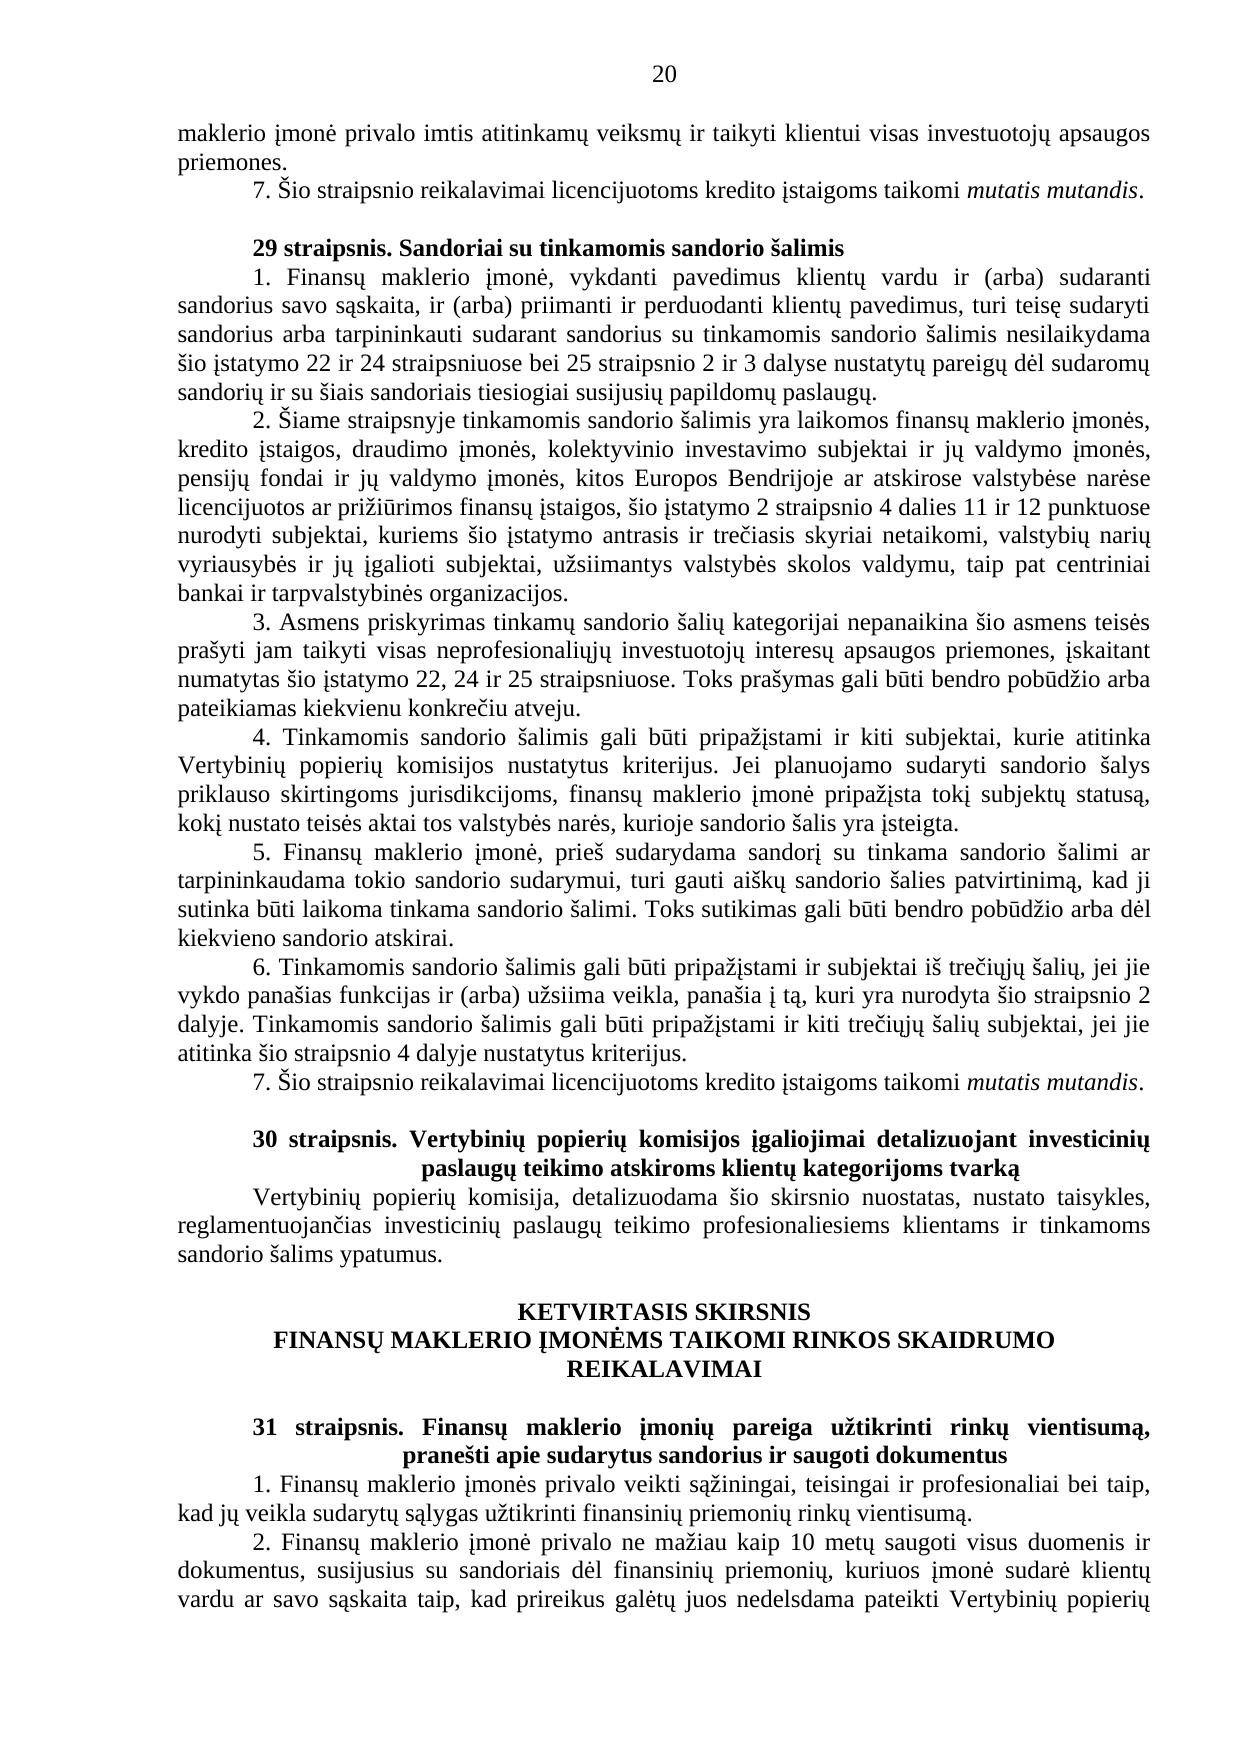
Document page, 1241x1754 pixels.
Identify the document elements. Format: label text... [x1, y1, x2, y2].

text 1. Finansų maklerio įmonė, vykdanti pavedimus klientų vardu ir (arba) sudaranti sandorius savo sąskaita, ir (arba) priimanti ir perduodanti klientų pavedimus, turi teisę sudaryti sandorius arba tarpininkauti sudarant sandorius su tinkamomis sandorio šalimis nesilaikydama šio įstatymo 22 ir 24 straipsniuose bei 25 straipsnio 2 ir 3 dalyse nustatytų pareigų dėl sudaromų sandorių ir su šiais sandoriais tiesiogiai susijusių papildomų paslaugų. [177, 262, 1152, 406]
text 30 straipsnis. Vertybinių popierių komisijos įgaliojimai detalizuojant investicinių paslaugų teikimo atskiroms klientų kategorijoms tvarką [252, 1124, 1152, 1182]
text maklerio įmonė privalo imtis atitinkamų veiksmų ir taikyti klientui visas investuotojų apsaugos priemones. [177, 118, 1152, 176]
text 5. Finansų maklerio įmonė, prieš sudarydama sandorį su tinkama sandorio šalimi ar tarpininkaudama tokio sandorio sudarymui, turi gauti aiškų sandorio šalies patvirtinimą, kad ji sutinka būti laikoma tinkama sandorio šalimi. Toks sutikimas gali būti bendro pobūdžio arba dėl kiekvieno sandorio atskirai. [177, 837, 1152, 952]
text 6. Tinkamomis sandorio šalimis gali būti pripažįstami ir subjektai iš trečiųjų šalių, jei jie vykdo panašias funkcijas ir (arba) užsiima veikla, panašia į tą, kuri yra nurodyta šio straipsnio 2 dalyje. Tinkamomis sandorio šalimis gali būti pripažįstami ir kiti trečiųjų šalių subjektai, jei jie atitinka šio straipsnio 4 dalyje nustatytus kriterijus. [177, 952, 1152, 1067]
text 29 straipsnis. Sandoriai su tinkamomis sandorio šalimis [177, 233, 1152, 262]
text Vertybinių popierių komisija, detalizuodama šio skirsnio nuostatas, nustato taisykles, reglamentuojančias investicinių paslaugų teikimo profesionaliesiems klientams ir tinkamoms sandorio šalims ypatumus. [177, 1182, 1152, 1268]
text 7. Šio straipsnio reikalavimai licencijuotoms kredito įstaigoms taikomi mutatis mutandis. [177, 176, 1152, 204]
text 2. Finansų maklerio įmonė privalo ne mažiau kaip 10 metų saugoti visus duomenis ir dokumentus, susijusius su sandoriais dėl finansinių priemonių, kuriuos įmonė sudarė klientų vardu ar savo sąskaita taip, kad prireikus galėtų juos nedelsdama pateikti Vertybinių popierių [177, 1527, 1152, 1613]
text KETVIRTASIS SKIRSNIS FINANSŲ MAKLERIO ĮMONĖMS TAIKOMI RINKOS SKAIDRUMO REIKALAVIMAI [177, 1297, 1152, 1383]
text 2. Šiame straipsnyje tinkamomis sandorio šalimis yra laikomos finansų maklerio įmonės, kredito įstaigos, draudimo įmonės, kolektyvinio investavimo subjektai ir jų valdymo įmonės, pensijų fondai ir jų valdymo įmonės, kitos Europos Bendrijoje ar atskirose valstybėse narėse licencijuotos ar prižiūrimos finansų įstaigos, šio įstatymo 2 straipsnio 4 dalies 11 ir 12 punktuose nurodyti subjektai, kuriems šio įstatymo antrasis ir trečiasis skyriai netaikomi, valstybių narių vyriausybės ir jų įgalioti subjektai, užsiimantys valstybės skolos valdymu, taip pat centriniai bankai ir tarpvalstybinės organizacijos. [177, 406, 1152, 607]
text 1. Finansų maklerio įmonės privalo veikti sąžiningai, teisingai ir profesionaliai bei taip, kad jų veikla sudarytų sąlygas užtikrinti finansinių priemonių rinkų vientisumą. [177, 1469, 1152, 1527]
text 7. Šio straipsnio reikalavimai licencijuotoms kredito įstaigoms taikomi mutatis mutandis. [177, 1067, 1152, 1096]
text 4. Tinkamomis sandorio šalimis gali būti pripažįstami ir kiti subjektai, kurie atitinka Vertybinių popierių komisijos nustatytus kriterijus. Jei planuojamo sudaryti sandorio šalys priklauso skirtingoms jurisdikcijoms, finansų maklerio įmonė pripažįsta tokį subjektų statusą, kokį nustato teisės aktai tos valstybės narės, kurioje sandorio šalis yra įsteigta. [177, 722, 1152, 837]
text 3. Asmens priskyrimas tinkamų sandorio šalių kategorijai nepanaikina šio asmens teisės prašyti jam taikyti visas neprofesionaliųjų investuotojų interesų apsaugos priemones, įskaitant numatytas šio įstatymo 22, 24 ir 25 straipsniuose. Toks prašymas gali būti bendro pobūdžio arba pateikiamas kiekvienu konkrečiu atveju. [177, 607, 1152, 722]
text 31 straipsnis. Finansų maklerio įmonių pareiga užtikrinti rinkų vientisumą, pranešti apie sudarytus sandorius ir saugoti dokumentus [252, 1412, 1152, 1469]
